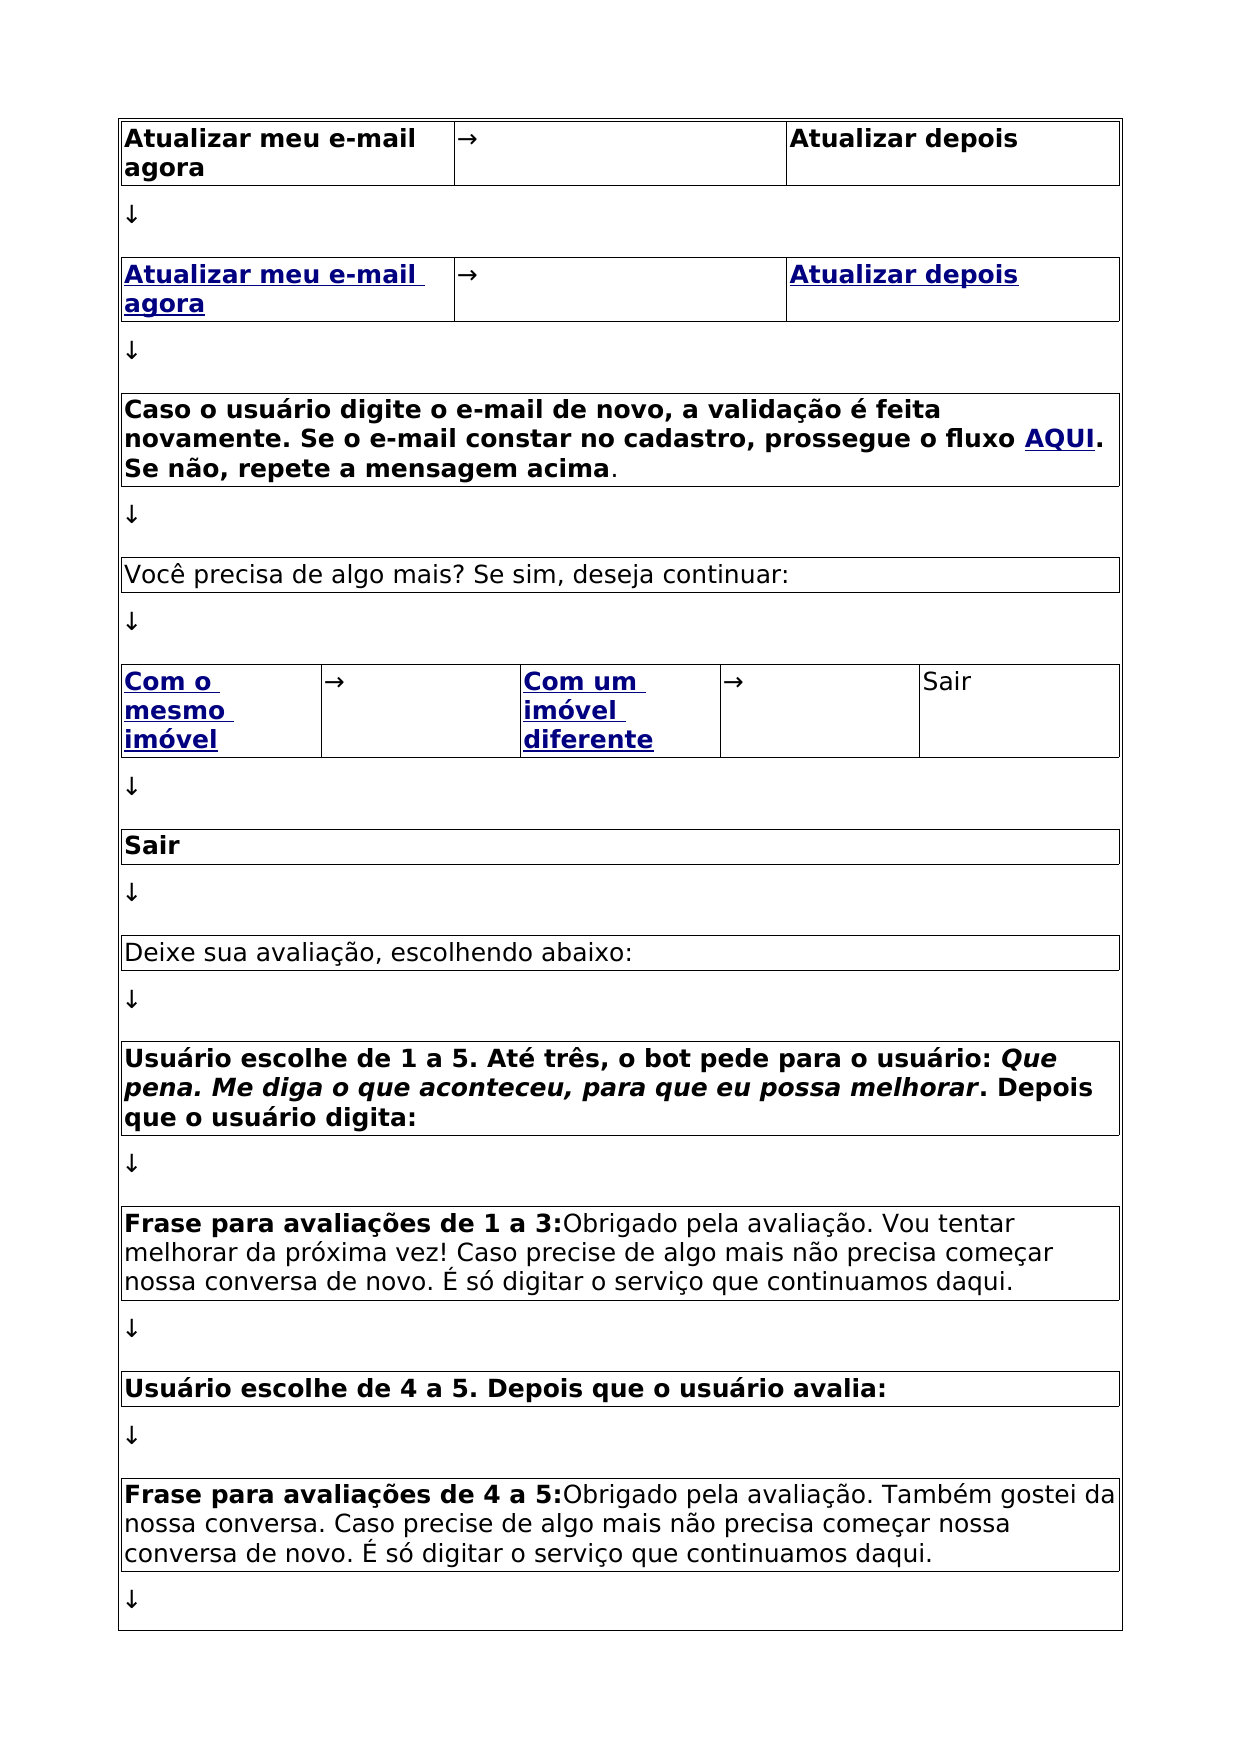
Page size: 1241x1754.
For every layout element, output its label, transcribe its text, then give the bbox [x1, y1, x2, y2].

table_header Frase para avaliações de 1 a 3:Obrigado pela avaliação. Vou tentar melhorar da próxima vez! Caso precise de algo mais não precisa começar nossa conversa de novo. É só digitar o serviço que continuamos daqui. [122, 1207, 1119, 1299]
table_header Atualizar meu e-mail agora [122, 258, 454, 321]
table_header Você precisa de algo mais? Se sim, deseja continuar: [122, 558, 1119, 592]
table_header Sair [920, 665, 1119, 757]
table_header Atualizar depois [787, 258, 1119, 321]
table_header → [721, 665, 919, 757]
table_header Usuário escolhe de 1 a 5. Até três, o bot pede para o usuário: Que pena. Me diga o que aconteceu, para que eu possa melhorar. Depois que o usuário digita: [122, 1042, 1119, 1135]
table_header → [455, 258, 786, 321]
table_header → [455, 122, 786, 185]
table_header Com o mesmo imóvel [122, 665, 321, 757]
table_header Atualizar depois [787, 122, 1119, 185]
table_header Com um imóvel diferente [521, 665, 720, 757]
table_header Frase para avaliações de 4 a 5:Obrigado pela avaliação. Também gostei da nossa conversa. Caso precise de algo mais não precisa começar nossa conversa de novo. É só digitar o serviço que continuamos daqui. [122, 1479, 1119, 1571]
table_header Caso o usuário digite o e-mail de novo, a validação é feita novamente. Se o e-mail constar no cadastro, prossegue o fluxo AQUI. Se não, repete a mensagem acima. [122, 394, 1119, 486]
table_header Atualizar meu e-mail agora [122, 122, 454, 185]
table_header Deixe sua avaliação, escolhendo abaixo: [122, 936, 1119, 970]
table_header ↓ ↓ ↓ ↓ ↓ ↓ ↓ ↓ ↓ ↓ ↓ [119, 119, 1122, 1630]
table_header Sair [122, 830, 1119, 863]
table_header Usuário escolhe de 4 a 5. Depois que o usuário avalia: [122, 1372, 1119, 1406]
table_header → [322, 665, 520, 757]
